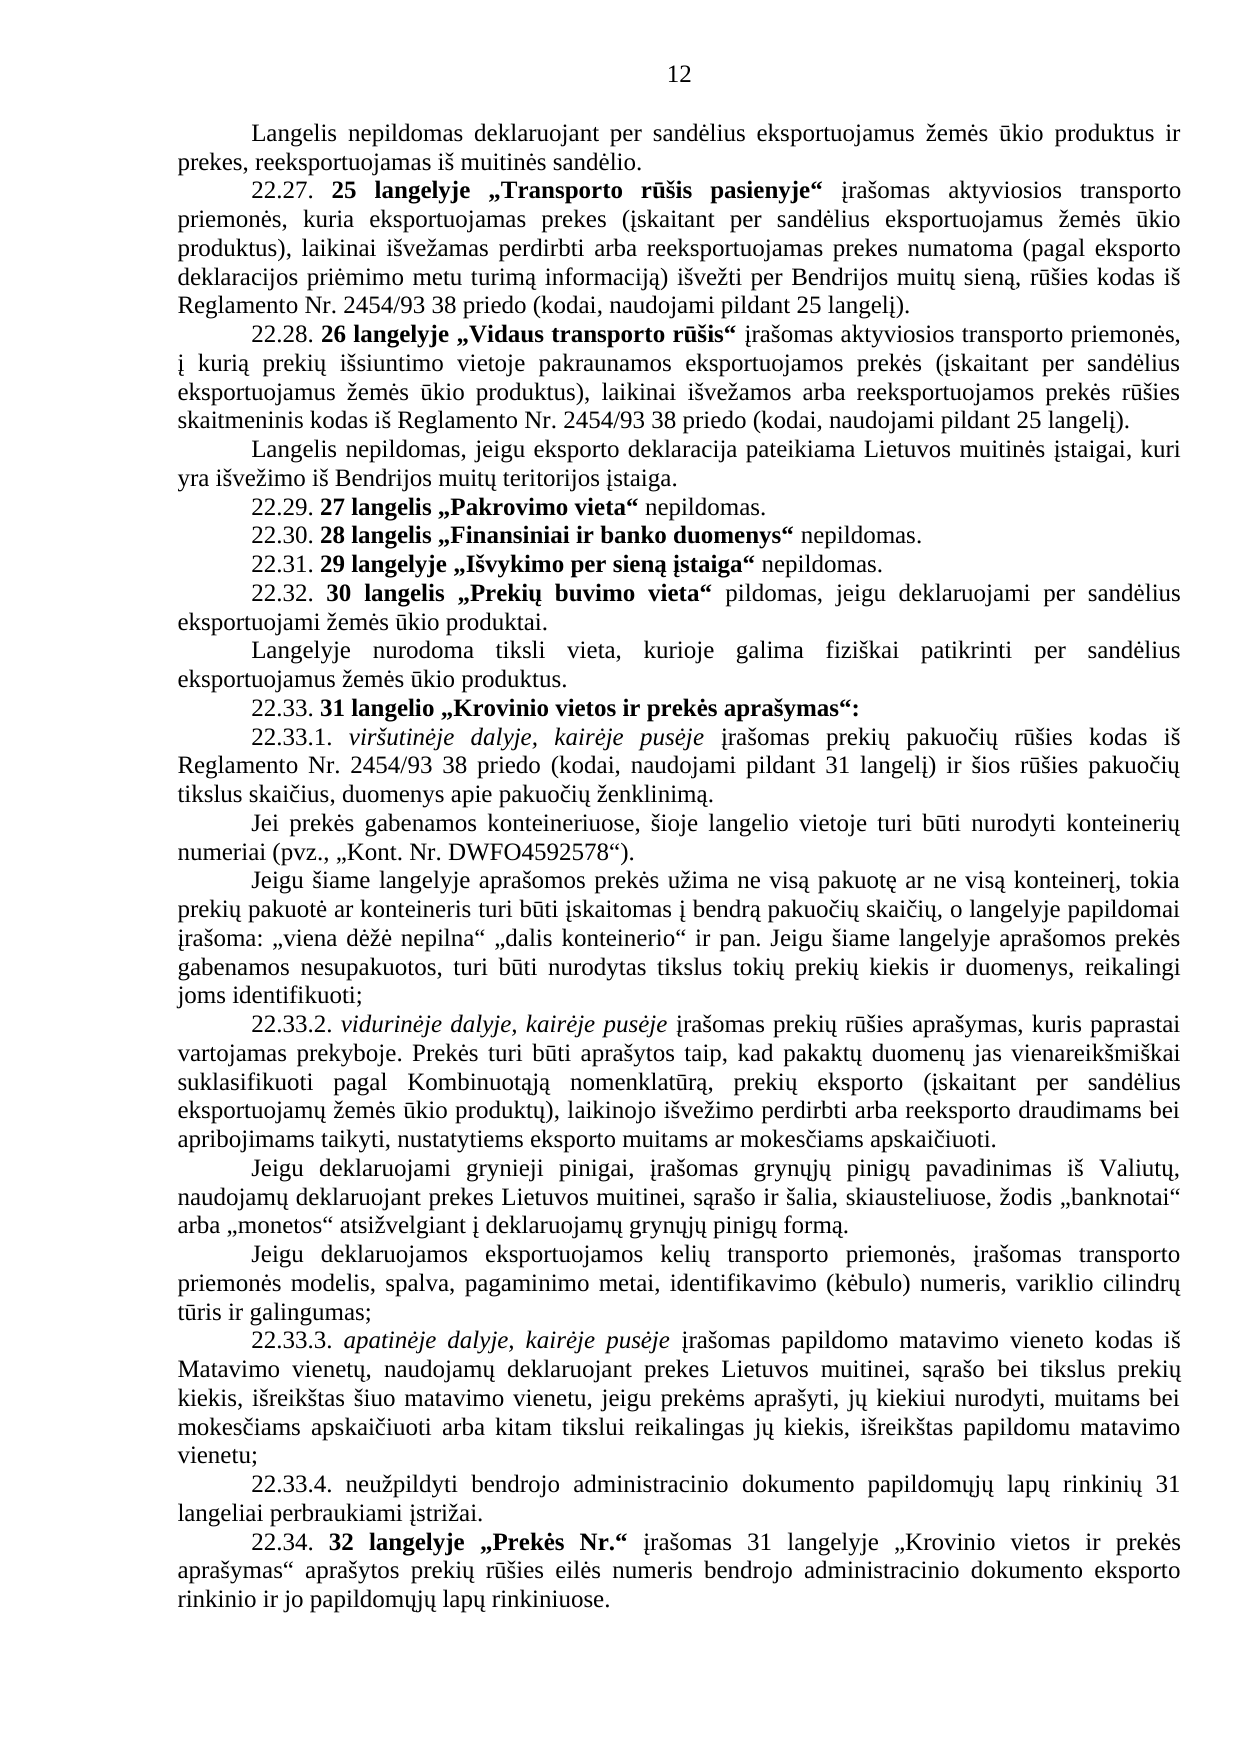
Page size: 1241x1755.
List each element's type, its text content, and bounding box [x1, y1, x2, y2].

text 22.33.2. vidurinėje dalyje, kairėje pusėje įrašomas prekių rūšies aprašymas, kuris paprastai vartojamas prekyboje. Prekės turi būti aprašytos taip, kad pakaktų duomenų jas vienareikšmiškai suklasifikuoti pagal Kombinuotąją nomenklatūrą, prekių eksporto (įskaitant per sandėlius eksportuojamų žemės ūkio produktų), laikinojo išvežimo perdirbti arba reeksporto draudimams bei apribojimams taikyti, nustatytiems eksporto muitams ar mokesčiams apskaičiuoti. [177, 1009, 1181, 1153]
text 22.30. 28 langelis „Finansiniai ir banko duomenys“ nepildomas. [177, 521, 1181, 549]
text 22.28. 26 langelyje „Vidaus transporto rūšis“ įrašomas aktyviosios transporto priemonės, į kurią prekių išsiuntimo vietoje pakraunamos eksportuojamos prekės (įskaitant per sandėlius eksportuojamus žemės ūkio produktus), laikinai išvežamos arba reeksportuojamos prekės rūšies skaitmeninis kodas iš Reglamento Nr. 2454/93 38 priedo (kodai, naudojami pildant 25 langelį). [177, 319, 1181, 434]
text 22.33. 31 langelio „Krovinio vietos ir prekės aprašymas“: [177, 693, 1181, 722]
text Jei prekės gabenamos konteineriuose, šioje langelio vietoje turi būti nurodyti konteinerių numeriai (pvz., „Kont. Nr. DWFO4592578“). [177, 808, 1181, 866]
text 22.33.1. viršutinėje dalyje, kairėje pusėje įrašomas prekių pakuočių rūšies kodas iš Reglamento Nr. 2454/93 38 priedo (kodai, naudojami pildant 31 langelį) ir šios rūšies pakuočių tikslus skaičius, duomenys apie pakuočių ženklinimą. [177, 722, 1181, 808]
text 22.32. 30 langelis „Prekių buvimo vieta“ pildomas, jeigu deklaruojami per sandėlius eksportuojami žemės ūkio produktai. [177, 578, 1181, 636]
text 22.29. 27 langelis „Pakrovimo vieta“ nepildomas. [177, 492, 1181, 521]
text 22.33.4. neužpildyti bendrojo administracinio dokumento papildomųjų lapų rinkinių 31 langeliai perbraukiami įstrižai. [177, 1469, 1181, 1527]
text Langelis nepildomas deklaruojant per sandėlius eksportuojamus žemės ūkio produktus ir prekes, reeksportuojamas iš muitinės sandėlio. [177, 118, 1181, 176]
text 22.34. 32 langelyje „Prekės Nr.“ įrašomas 31 langelyje „Krovinio vietos ir prekės aprašymas“ aprašytos prekių rūšies eilės numeris bendrojo administracinio dokumento eksporto rinkinio ir jo papildomųjų lapų rinkiniuose. [177, 1527, 1181, 1613]
text Jeigu deklaruojamos eksportuojamos kelių transporto priemonės, įrašomas transporto priemonės modelis, spalva, pagaminimo metai, identifikavimo (kėbulo) numeris, variklio cilindrų tūris ir galingumas; [177, 1239, 1181, 1326]
text 22.27. 25 langelyje „Transporto rūšis pasienyje“ įrašomas aktyviosios transporto priemonės, kuria eksportuojamas prekes (įskaitant per sandėlius eksportuojamus žemės ūkio produktus), laikinai išvežamas perdirbti arba reeksportuojamas prekes numatoma (pagal eksporto deklaracijos priėmimo metu turimą informaciją) išvežti per Bendrijos muitų sieną, rūšies kodas iš Reglamento Nr. 2454/93 38 priedo (kodai, naudojami pildant 25 langelį). [177, 176, 1181, 319]
text Langelis nepildomas, jeigu eksporto deklaracija pateikiama Lietuvos muitinės įstaigai, kuri yra išvežimo iš Bendrijos muitų teritorijos įstaiga. [177, 434, 1181, 492]
text 22.33.3. apatinėje dalyje, kairėje pusėje įrašomas papildomo matavimo vieneto kodas iš Matavimo vienetų, naudojamų deklaruojant prekes Lietuvos muitinei, sąrašo bei tikslus prekių kiekis, išreikštas šiuo matavimo vienetu, jeigu prekėms aprašyti, jų kiekiui nurodyti, muitams bei mokesčiams apskaičiuoti arba kitam tikslui reikalingas jų kiekis, išreikštas papildomu matavimo vienetu; [177, 1326, 1181, 1469]
text Jeigu šiame langelyje aprašomos prekės užima ne visą pakuotę ar ne visą konteinerį, tokia prekių pakuotė ar konteineris turi būti įskaitomas į bendrą pakuočių skaičių, o langelyje papildomai įrašoma: „viena dėžė nepilna“ „dalis konteinerio“ ir pan. Jeigu šiame langelyje aprašomos prekės gabenamos nesupakuotos, turi būti nurodytas tikslus tokių prekių kiekis ir duomenys, reikalingi joms identifikuoti; [177, 866, 1181, 1009]
text Jeigu deklaruojami grynieji pinigai, įrašomas grynųjų pinigų pavadinimas iš Valiutų, naudojamų deklaruojant prekes Lietuvos muitinei, sąrašo ir šalia, skiausteliuose, žodis „banknotai“ arba „monetos“ atsižvelgiant į deklaruojamų grynųjų pinigų formą. [177, 1153, 1181, 1239]
text 22.31. 29 langelyje „Išvykimo per sieną įstaiga“ nepildomas. [177, 549, 1181, 578]
text Langelyje nurodoma tiksli vieta, kurioje galima fiziškai patikrinti per sandėlius eksportuojamus žemės ūkio produktus. [177, 636, 1181, 693]
